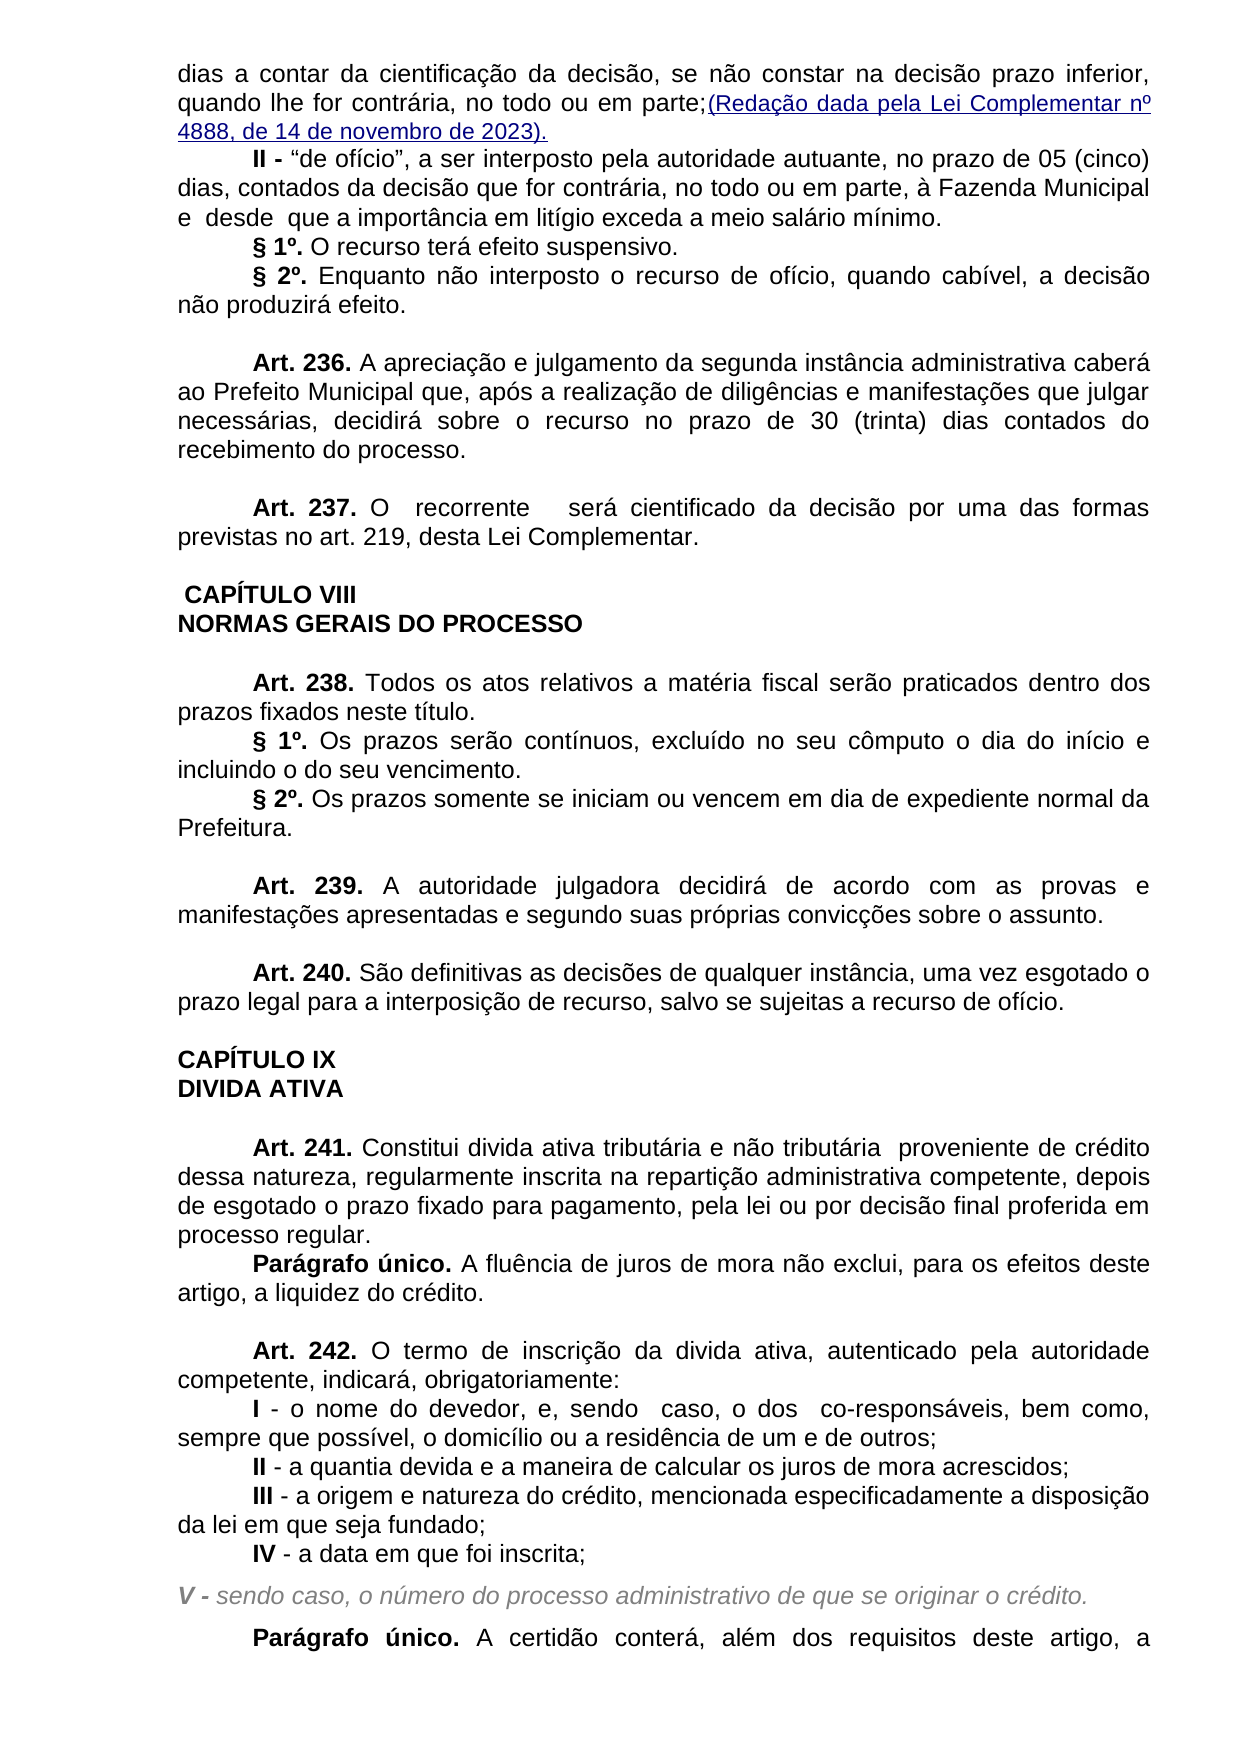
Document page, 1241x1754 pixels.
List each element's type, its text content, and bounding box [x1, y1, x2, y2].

text Parágrafo único. A certidão conterá, além dos requisitos deste artigo, a [177, 1622, 1152, 1651]
text IV - a data em que foi inscrita; [177, 1539, 1152, 1568]
text I - o nome do devedor, e, sendo caso, o dos co-responsáveis, bem como, sempre que possível, o domicílio ou a residência de um e de outros; [177, 1394, 1152, 1452]
text § 2º. Enquanto não interposto o recurso de ofício, quando cabível, a decisão não produzirá efeito. [177, 261, 1152, 319]
text CAPÍTULO VIII [177, 580, 1152, 609]
text CAPÍTULO IX [177, 1045, 1152, 1074]
text Art. 239. A autoridade julgadora decidirá de acordo com as provas e manifestações apresentadas e segundo suas próprias convicções sobre o assunto. [177, 871, 1152, 929]
text Art. 238. Todos os atos relativos a matéria fiscal serão praticados dentro dos prazos fixados neste título. [177, 667, 1152, 726]
text NORMAS GERAIS DO PROCESSO [177, 609, 1152, 638]
text DIVIDA ATIVA [177, 1074, 1152, 1103]
text Art. 241. Constitui divida ativa tributária e não tributária proveniente de crédito dessa natureza, regularmente inscrita na repartição administrativa competente, depois de esgotado o prazo fixado para pagamento, pela lei ou por decisão final proferida em processo regular. [177, 1132, 1152, 1249]
text § 1º. O recurso terá efeito suspensivo. [177, 231, 1152, 261]
text Parágrafo único. A fluência de juros de mora não exclui, para os efeitos deste artigo, a liquidez do crédito. [177, 1249, 1152, 1307]
text § 1º. Os prazos serão contínuos, excluído no seu cômputo o dia do início e incluindo o do seu vencimento. [177, 726, 1152, 784]
text Art. 237. O recorrente será cientificado da decisão por uma das formas previstas no art. 219, desta Lei Complementar. [177, 493, 1152, 551]
text Art. 236. A apreciação e julgamento da segunda instância administrativa caberá ao Prefeito Municipal que, após a realização de diligências e manifestações que julgar necessárias, decidirá sobre o recurso no prazo de 30 (trinta) dias contados do recebimento do processo. [177, 348, 1152, 464]
text III - a origem e natureza do crédito, mencionada especificadamente a disposição da lei em que seja fundado; [177, 1481, 1152, 1539]
text II - a quantia devida e a maneira de calcular os juros de mora acrescidos; [177, 1452, 1152, 1481]
text Art. 242. O termo de inscrição da divida ativa, autenticado pela autoridade competente, indicará, obrigatoriamente: [177, 1336, 1152, 1394]
text dias a contar da cientificação da decisão, se não constar na decisão prazo inferior, quando lhe for contrária, no todo ou em parte;(Redação dada pela Lei Complementar nº 4888, de 14 de novembro de 2023). [177, 59, 1152, 144]
text II - “de ofício”, a ser interposto pela autoridade autuante, no prazo de 05 (cinco) dias, contados da decisão que for contrária, no todo ou em parte, à Fazenda Municipal e desde que a importância em litígio exceda a meio salário mínimo. [177, 144, 1152, 231]
text Art. 240. São definitivas as decisões de qualquer instância, uma vez esgotado o prazo legal para a interposição de recurso, salvo se sujeitas a recurso de ofício. [177, 958, 1152, 1016]
text § 2º. Os prazos somente se iniciam ou vencem em dia de expediente normal da Prefeitura. [177, 784, 1152, 842]
subtitle V - sendo caso, o número do processo administrativo de que se originar o crédito. [177, 1581, 1152, 1610]
